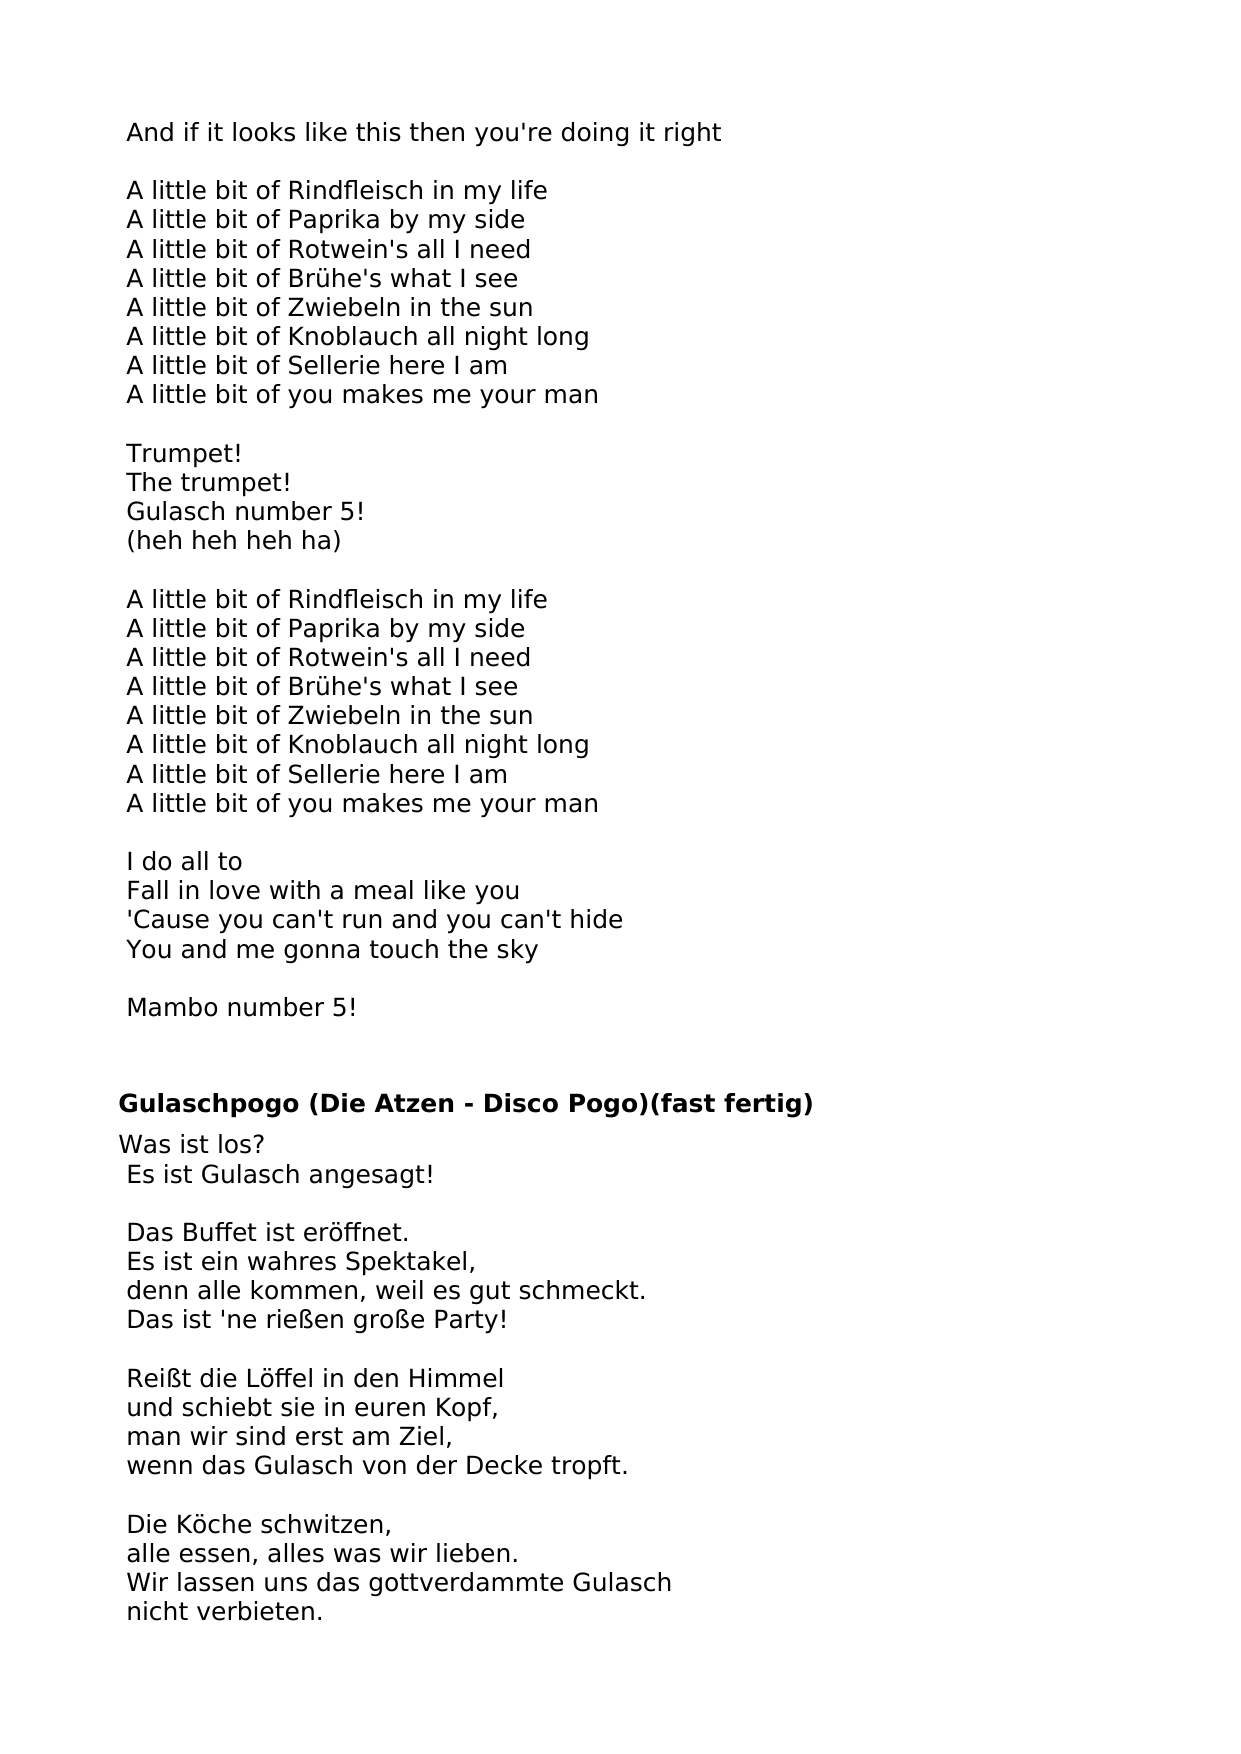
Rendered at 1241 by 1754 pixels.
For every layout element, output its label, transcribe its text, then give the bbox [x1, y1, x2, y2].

subtitle Gulaschpogo (Die Atzen - Disco Pogo)(fast fertig) [118, 1089, 1122, 1118]
text And if it looks like this then you're doing it right A little bit of Rindfleisch in my life A little bit of Paprika by my side A little bit of Rotwein's all I need A little bit of Brühe's what I see A little bit of Zwiebeln in the sun A little bit of Knoblauch all night long A little bit of Sellerie here I am A little bit of you makes me your man Trumpet! The trumpet! Gulasch number 5! (heh heh heh ha) A little bit of Rindfleisch in my life A little bit of Paprika by my side A little bit of Rotwein's all I need A little bit of Brühe's what I see A little bit of Zwiebeln in the sun A little bit of Knoblauch all night long A little bit of Sellerie here I am A little bit of you makes me your man I do all to Fall in love with a meal like you 'Cause you can't run and you can't hide You and me gonna touch the sky Mambo number 5! [118, 118, 1122, 1051]
text Was ist los? Es ist Gulasch angesagt! Das Buffet ist eröffnet. Es ist ein wahres Spektakel, denn alle kommen, weil es gut schmeckt. Das ist 'ne rießen große Party! Reißt die Löffel in den Himmel und schiebt sie in euren Kopf, man wir sind erst am Ziel, wenn das Gulasch von der Decke tropft. Die Köche schwitzen, alle essen, alles was wir lieben. Wir lassen uns das gottverdammte Gulasch nicht verbieten. [118, 1131, 1122, 1626]
